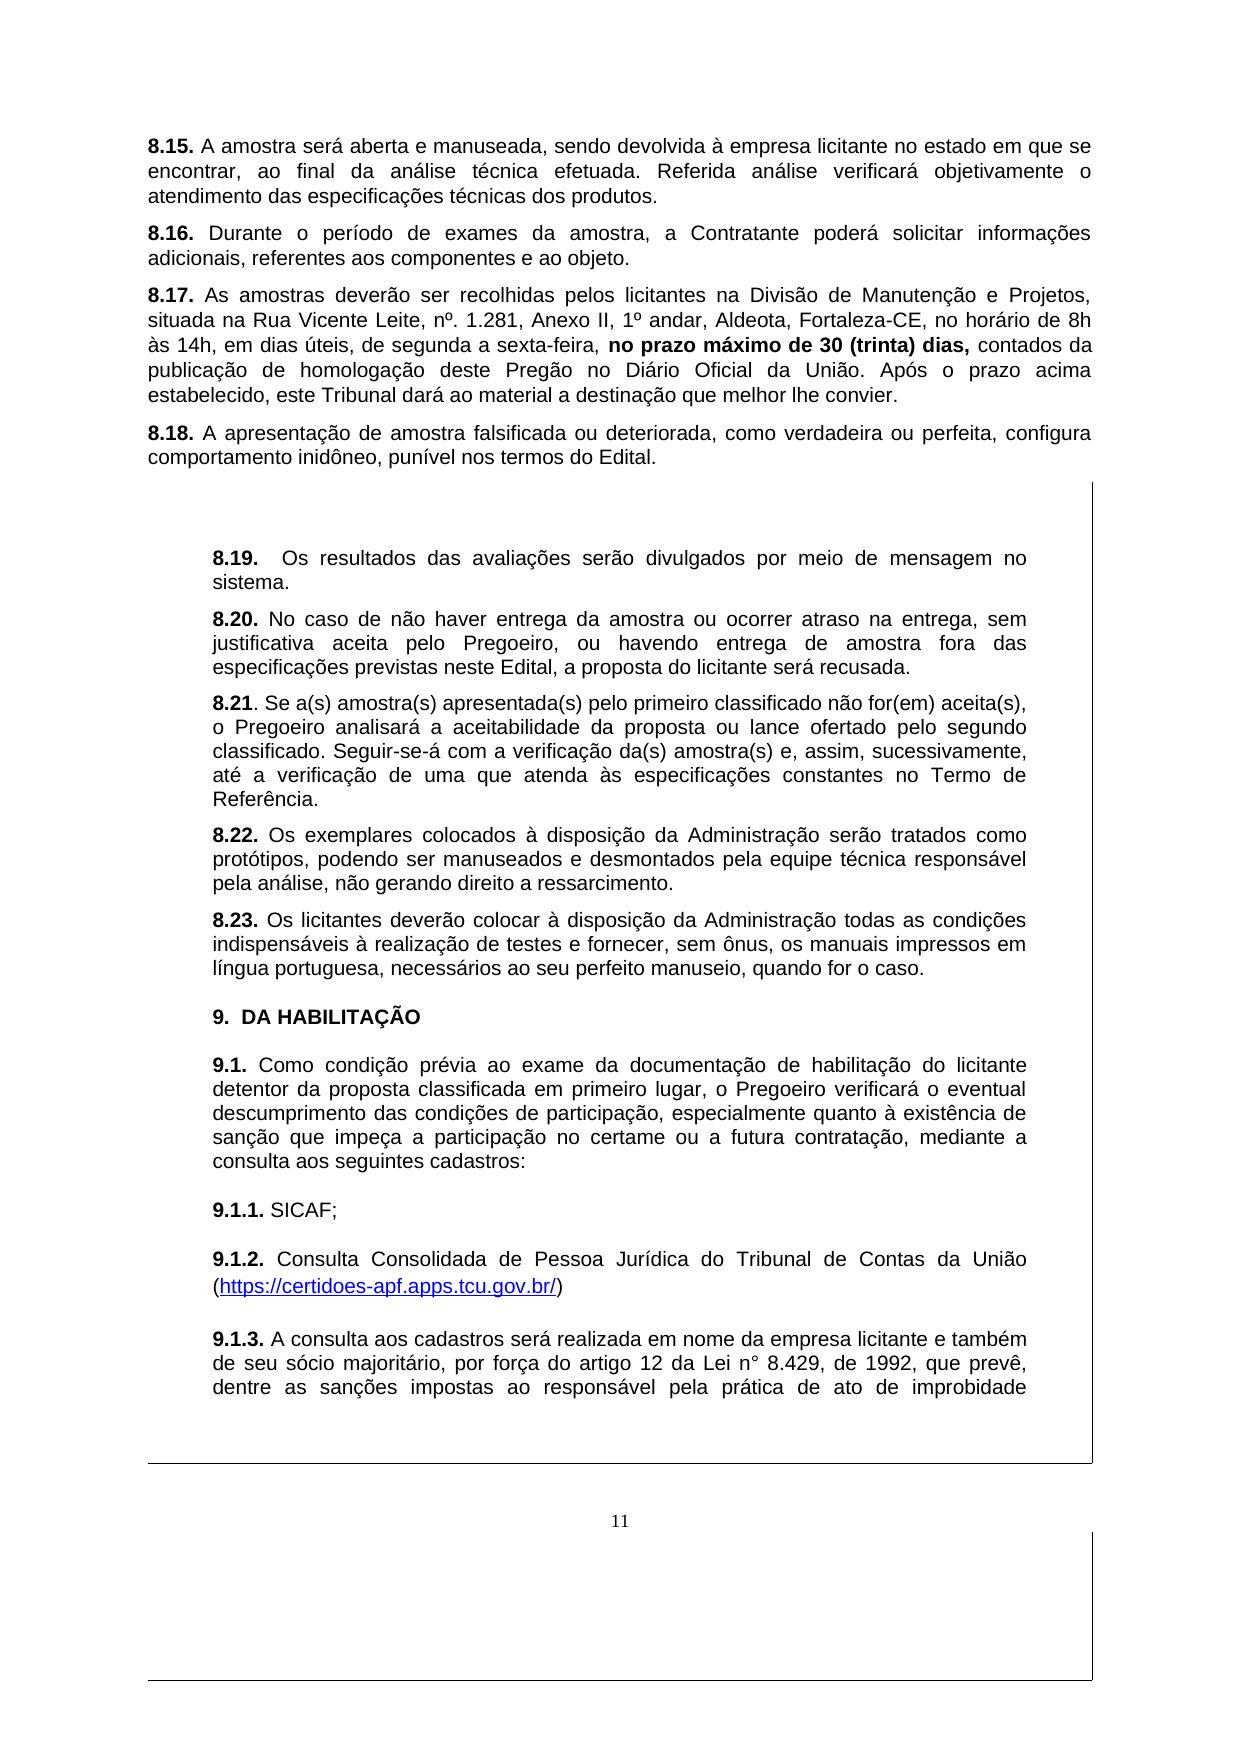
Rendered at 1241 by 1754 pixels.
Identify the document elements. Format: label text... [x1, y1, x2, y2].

subtitle 8.17. As amostras deverão ser recolhidas pelos licitantes na Divisão de Manutenção e Projetos, situada na Rua Vicente Leite, nº. 1.281, Anexo II, 1º andar, Aldeota, Fortaleza-CE, no horário de 8h às 14h, em dias úteis, de segunda a sexta-feira, no prazo máximo de 30 (trinta) dias, contados da publicação de homologação deste Pregão no Diário Oficial da União. Após o prazo acima estabelecido, este Tribunal dará ao material a destinação que melhor lhe convier. [148, 282, 1092, 407]
text 9.1.1. SICAF; [148, 1133, 1092, 1182]
text 8.21. Se a(s) amostra(s) apresentada(s) pelo primeiro classificado não for(em) aceita(s), o Pregoeiro analisará a aceitabilidade da proposta ou lance ofertado pelo segundo classificado. Seguir-se-á com a verificação da(s) amostra(s) e, assim, sucessivamente, até a verificação de uma que atenda às especificações constantes no Termo de Referência. [148, 626, 1092, 759]
text 9.1.3. A consulta aos cadastros será realizada em nome da empresa licitante e também de seu sócio majoritário, por força do artigo 12 da Lei n° 8.429, de 1992, que prevê, dentre as sanções impostas ao responsável pela prática de ato de improbidade administrativa, a proibição de contratar com o Poder Público, inclusive por intermédio de pessoa jurídica da qual seja sócio majoritário. [148, 1262, 1092, 1463]
subtitle 8.15. A amostra será aberta e manuseada, sendo devolvida à empresa licitante no estado em que se encontrar, ao final da análise técnica efetuada. Referida análise verificará objetivamente o atendimento das especificações técnicas dos produtos. [148, 133, 1092, 208]
text 8.22. Os exemplares colocados à disposição da Administração serão tratados como protótipos, podendo ser manuseados e desmontados pela equipe técnica responsável pela análise, não gerando direito a ressarcimento. [148, 759, 1092, 843]
text 9. DA HABILITAÇÃO [148, 940, 1092, 989]
text 8.20. No caso de não haver entrega da amostra ou ocorrer atraso na entrega, sem justificativa aceita pelo Pregoeiro, ou havendo entrega de amostra fora das especificações previstas neste Edital, a proposta do licitante será recusada. [148, 542, 1092, 626]
text 8.19. Os resultados das avaliações serão divulgados por meio de mensagem no sistema. [148, 482, 1092, 542]
text 9.1.2. Consulta Consolidada de Pessoa Jurídica do Tribunal de Contas da União (https://certidoes-apf.apps.tcu.gov.br/) [148, 1182, 1092, 1262]
text 8.23. Os licitantes deverão colocar à disposição da Administração todas as condições indispensáveis à realização de testes e fornecer, sem ônus, os manuais impressos em língua portuguesa, necessários ao seu perfeito manuseio, quando for o caso. [148, 843, 1092, 940]
subtitle 8.18. A apresentação de amostra falsificada ou deteriorada, como verdadeira ou perfeita, configura comportamento inidôneo, punível nos termos do Edital. [148, 419, 1092, 469]
subtitle 8.16. Durante o período de exames da amostra, a Contratante poderá solicitar informações adicionais, referentes aos componentes e ao objeto. [148, 220, 1092, 270]
text 9.1. Como condição prévia ao exame da documentação de habilitação do licitante detentor da proposta classificada em primeiro lugar, o Pregoeiro verificará o eventual descumprimento das condições de participação, especialmente quanto à existência de sanção que impeça a participação no certame ou a futura contratação, mediante a consulta aos seguintes cadastros: [148, 989, 1092, 1133]
